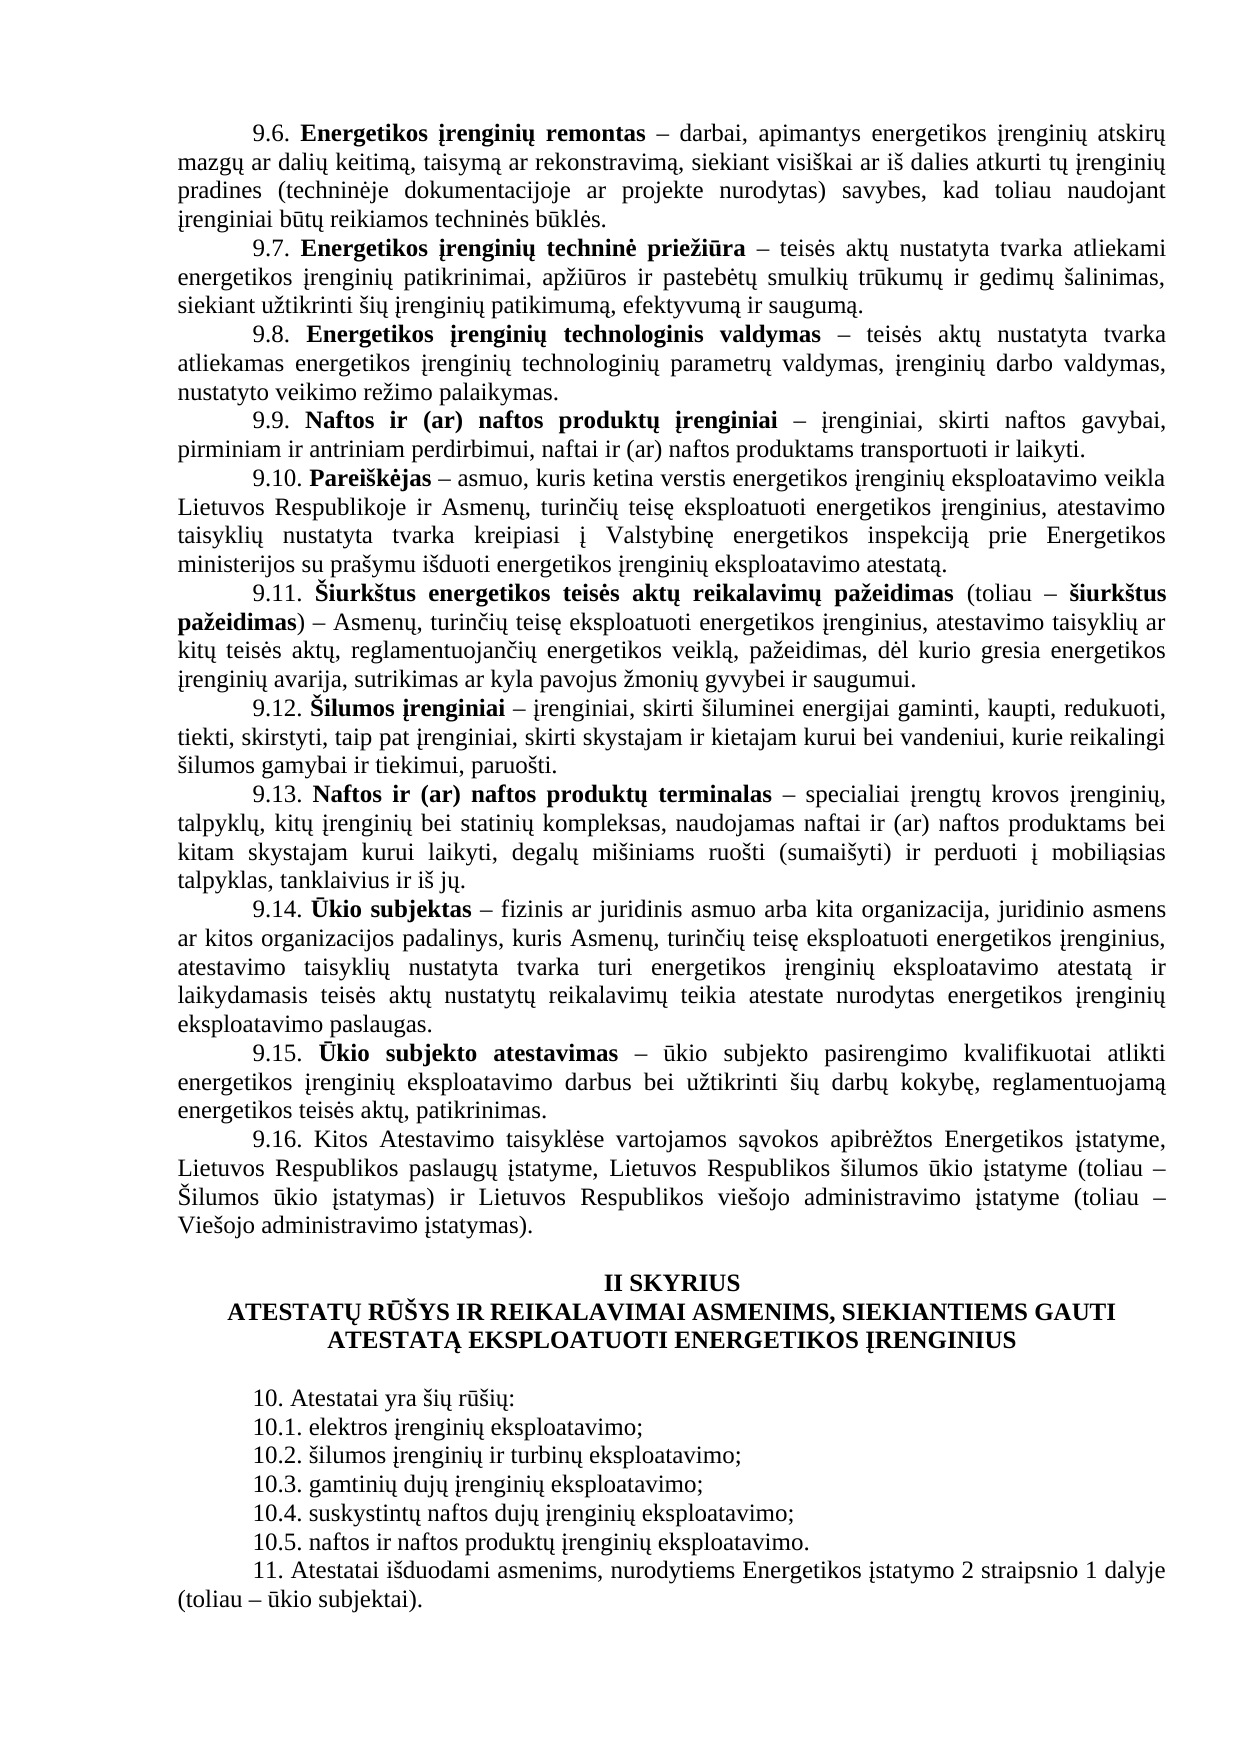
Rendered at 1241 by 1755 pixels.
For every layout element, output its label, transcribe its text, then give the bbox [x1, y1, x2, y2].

text 9.8. Energetikos įrenginių technologinis valdymas – teisės aktų nustatyta tvarka atliekamas energetikos įrenginių technologinių parametrų valdymas, įrenginių darbo valdymas, nustatyto veikimo režimo palaikymas. [177, 319, 1167, 406]
text 10.1. elektros įrenginių eksploatavimo; [177, 1412, 1167, 1441]
text 9.12. Šilumos įrenginiai – įrenginiai, skirti šiluminei energijai gaminti, kaupti, redukuoti, tiekti, skirstyti, taip pat įrenginiai, skirti skystajam ir kietajam kurui bei vandeniui, kurie reikalingi šilumos gamybai ir tiekimui, paruošti. [177, 693, 1167, 779]
text 10. Atestatai yra šių rūšių: [177, 1383, 1167, 1412]
text 9.14. Ūkio subjektas – fizinis ar juridinis asmuo arba kita organizacija, juridinio asmens ar kitos organizacijos padalinys, kuris Asmenų, turinčių teisę eksploatuoti energetikos įrenginius, atestavimo taisyklių nustatyta tvarka turi energetikos įrenginių eksploatavimo atestatą ir laikydamasis teisės aktų nustatytų reikalavimų teikia atestate nurodytas energetikos įrenginių eksploatavimo paslaugas. [177, 894, 1167, 1038]
text ATESTATŲ RŪŠYS IR REIKALAVIMAI ASMENIMS, SIEKIANTIEMS GAUTI ATESTATĄ eksploatuoti energetikos įrenginius [177, 1297, 1167, 1354]
text 9.6. Energetikos įrenginių remontas – darbai, apimantys energetikos įrenginių atskirų mazgų ar dalių keitimą, taisymą ar rekonstravimą, siekiant visiškai ar iš dalies atkurti tų įrenginių pradines (techninėje dokumentacijoje ar projekte nurodytas) savybes, kad toliau naudojant įrenginiai būtų reikiamos techninės būklės. [177, 118, 1167, 233]
text 9.10. Pareiškėjas – asmuo, kuris ketina verstis energetikos įrenginių eksploatavimo veikla Lietuvos Respublikoje ir Asmenų, turinčių teisę eksploatuoti energetikos įrenginius, atestavimo taisyklių nustatyta tvarka kreipiasi į Valstybinę energetikos inspekciją prie Energetikos ministerijos su prašymu išduoti energetikos įrenginių eksploatavimo atestatą. [177, 463, 1167, 578]
text 9.13. Naftos ir (ar) naftos produktų terminalas – specialiai įrengtų krovos įrenginių, talpyklų, kitų įrenginių bei statinių kompleksas, naudojamas naftai ir (ar) naftos produktams bei kitam skystajam kurui laikyti, degalų mišiniams ruošti (sumaišyti) ir perduoti į mobiliąsias talpyklas, tanklaivius ir iš jų. [177, 779, 1167, 894]
text 9.7. Energetikos įrenginių techninė priežiūra – teisės aktų nustatyta tvarka atliekami energetikos įrenginių patikrinimai, apžiūros ir pastebėtų smulkių trūkumų ir gedimų šalinimas, siekiant užtikrinti šių įrenginių patikimumą, efektyvumą ir saugumą. [177, 233, 1167, 319]
text 11. Atestatai išduodami asmenims, nurodytiems Energetikos įstatymo 2 straipsnio 1 dalyje (toliau – ūkio subjektai). [177, 1556, 1167, 1613]
text 10.3. gamtinių dujų įrenginių eksploatavimo; [177, 1469, 1167, 1498]
text 10.5. naftos ir naftos produktų įrenginių eksploatavimo. [177, 1527, 1167, 1556]
text 10.2. šilumos įrenginių ir turbinų eksploatavimo; [177, 1441, 1167, 1469]
text 10.4. suskystintų naftos dujų įrenginių eksploatavimo; [177, 1498, 1167, 1527]
text 9.9. Naftos ir (ar) naftos produktų įrenginiai – įrenginiai, skirti naftos gavybai, pirminiam ir antriniam perdirbimui, naftai ir (ar) naftos produktams transportuoti ir laikyti. [177, 406, 1167, 463]
text II SKYRIUS [177, 1268, 1167, 1297]
text 9.16. Kitos Atestavimo taisyklėse vartojamos sąvokos apibrėžtos Energetikos įstatyme, Lietuvos Respublikos paslaugų įstatyme, Lietuvos Respublikos šilumos ūkio įstatyme (toliau – Šilumos ūkio įstatymas) ir Lietuvos Respublikos viešojo administravimo įstatyme (toliau – Viešojo administravimo įstatymas). [177, 1124, 1167, 1239]
text 9.11. Šiurkštus energetikos teisės aktų reikalavimų pažeidimas (toliau – šiurkštus pažeidimas) – Asmenų, turinčių teisę eksploatuoti energetikos įrenginius, atestavimo taisyklių ar kitų teisės aktų, reglamentuojančių energetikos veiklą, pažeidimas, dėl kurio gresia energetikos įrenginių avarija, sutrikimas ar kyla pavojus žmonių gyvybei ir saugumui. [177, 578, 1167, 693]
text 9.15. Ūkio subjekto atestavimas – ūkio subjekto pasirengimo kvalifikuotai atlikti energetikos įrenginių eksploatavimo darbus bei užtikrinti šių darbų kokybę, reglamentuojamą energetikos teisės aktų, patikrinimas. [177, 1038, 1167, 1124]
